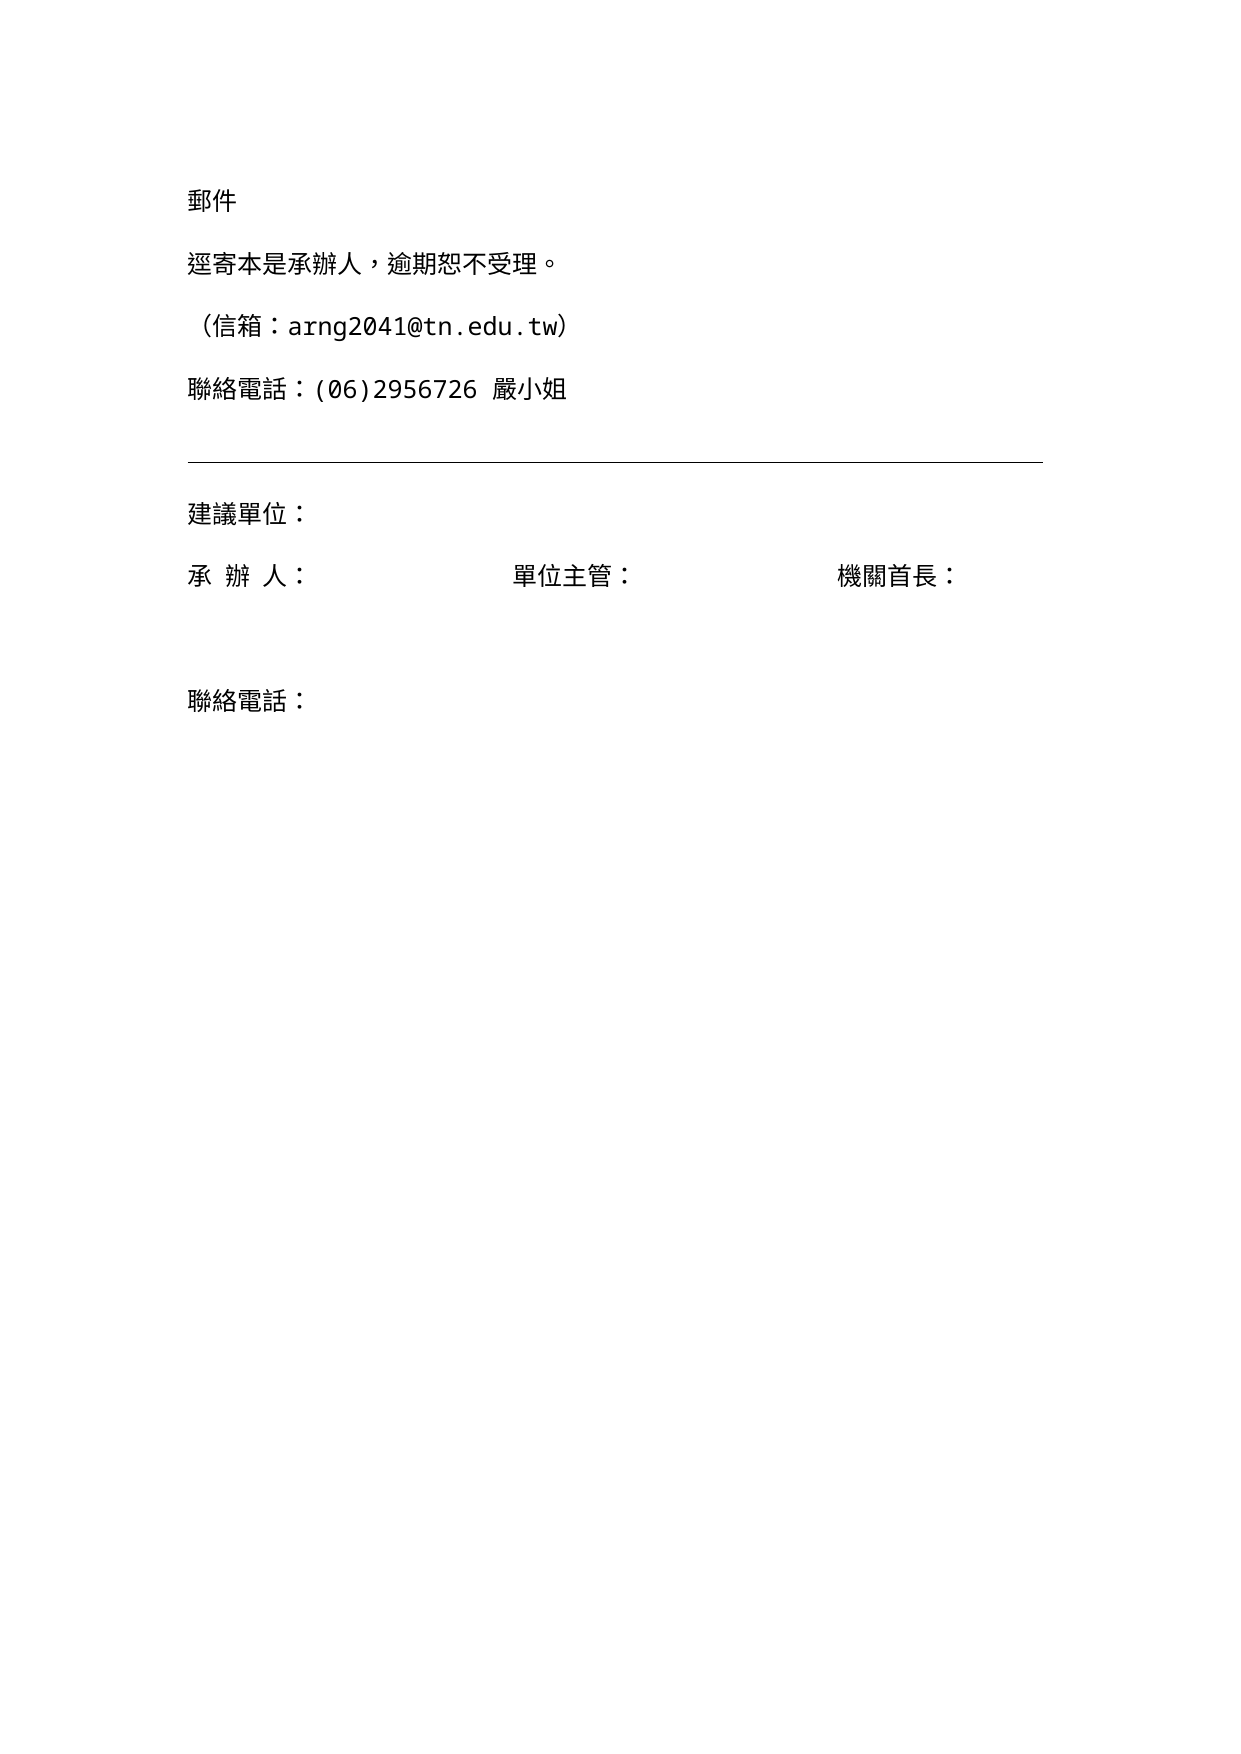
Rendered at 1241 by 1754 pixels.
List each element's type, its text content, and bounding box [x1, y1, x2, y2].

text 聯絡電話： [187, 658, 1053, 721]
text （信箱：arng2041@tn.edu.tw） [187, 283, 1053, 346]
text 承 辦 人： 單位主管： 機關首長： [187, 533, 1053, 596]
text 郵件 逕寄本是承辦人，逾期恕不受理。 [187, 158, 1053, 283]
text 建議單位： [187, 471, 1053, 533]
text 聯絡電話：(06)2956726 嚴小姐 [187, 346, 1053, 408]
